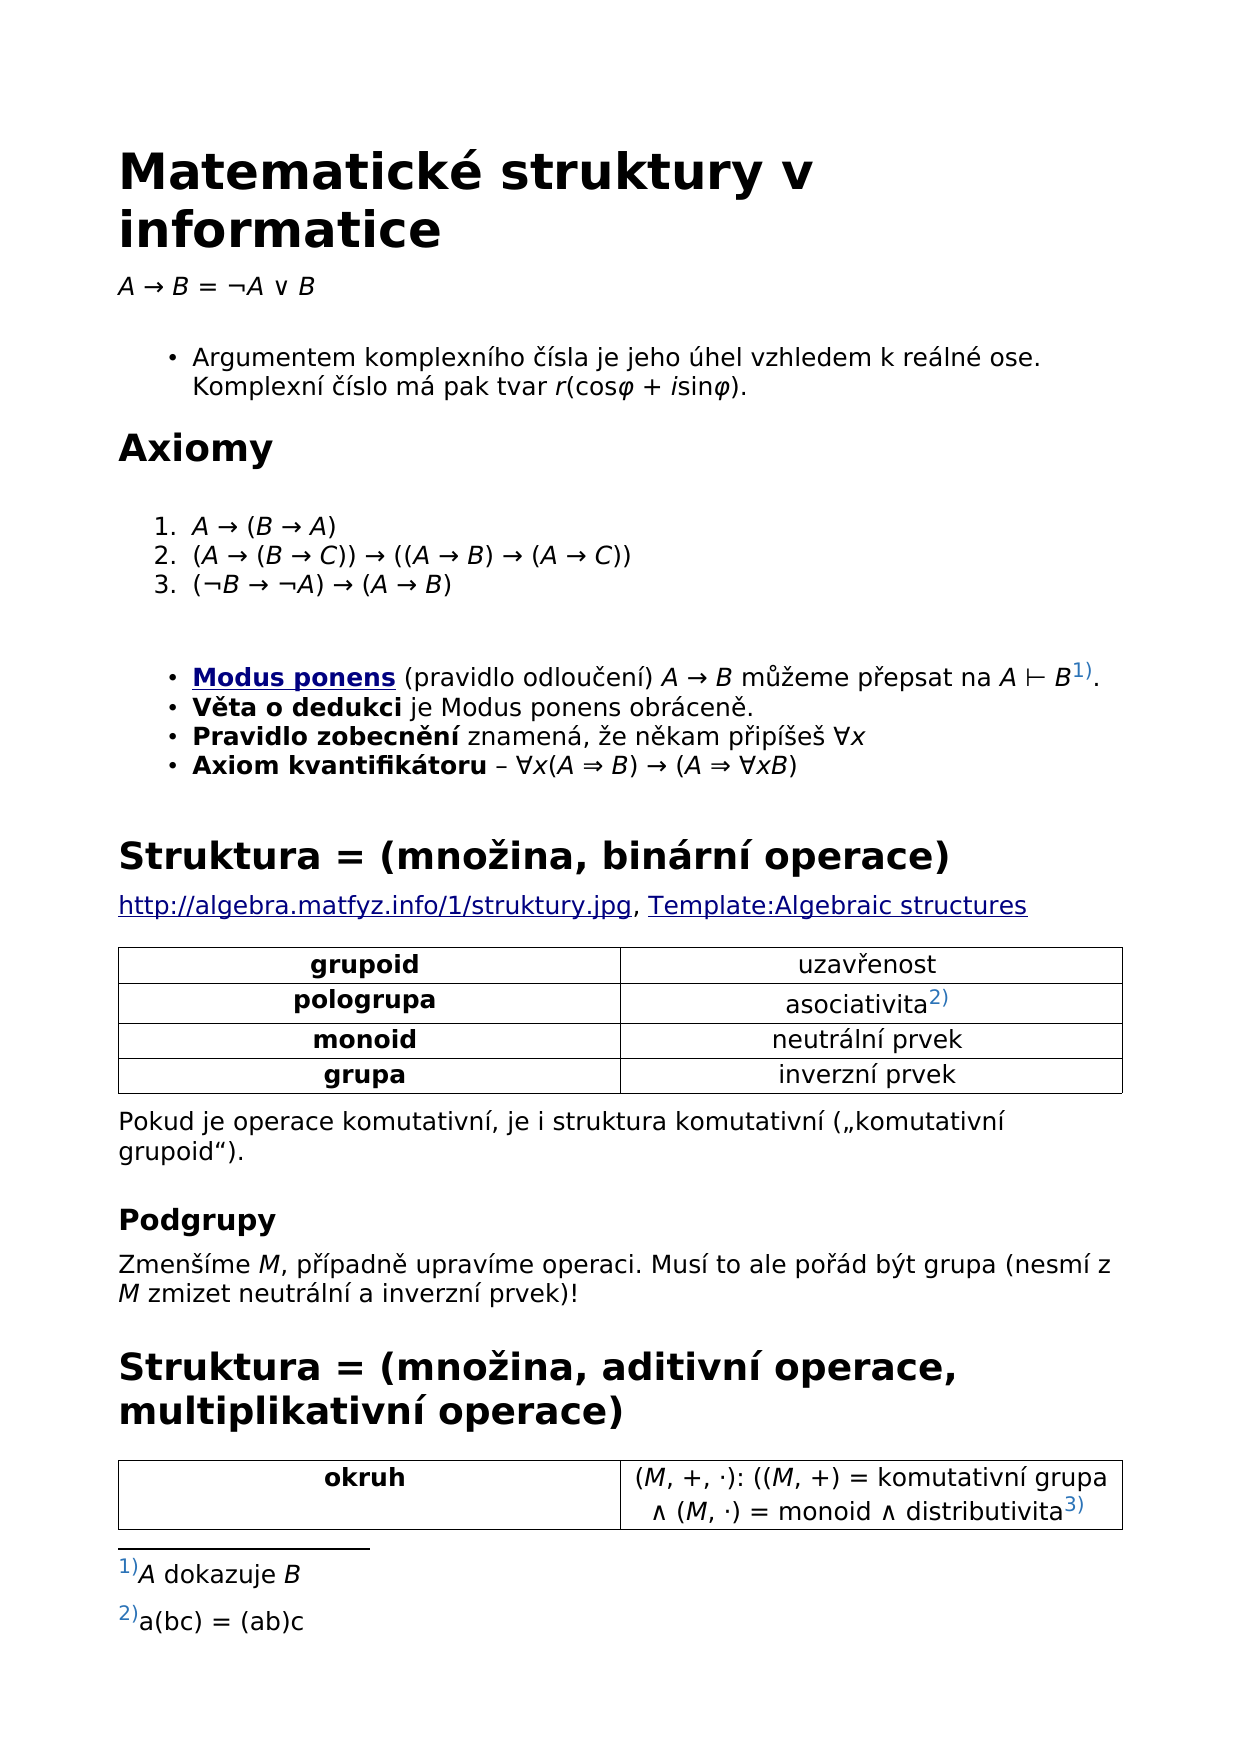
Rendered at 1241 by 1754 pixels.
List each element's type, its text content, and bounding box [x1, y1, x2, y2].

subtitle Struktura = (množina, aditivní operace, multiplikativní operace) [118, 1346, 1122, 1433]
table_header grupoid [119, 948, 620, 982]
text Zmenšíme M, případně upravíme operaci. Musí to ale pořád být grupa (nesmí z M zmizet neutrální a inverzní prvek)! [118, 1250, 1122, 1308]
text A → B = ¬A ∨ B [118, 272, 1122, 301]
subtitle Podgrupy [118, 1203, 1122, 1237]
text Pokud je operace komutativní, je i struktura komutativní („komutativní grupoid“). [118, 1107, 1122, 1166]
list Modus ponens (pravidlo odloučení) A → B můžeme přepsat na A ⊢ B. [177, 659, 1122, 693]
table_cell inverzní prvek [621, 1059, 1122, 1093]
table_cell grupa [119, 1059, 620, 1093]
table_cell asociativita [621, 984, 1122, 1022]
list (¬B → ¬A) → (A → B) [177, 571, 1122, 600]
text http://algebra.matfyz.info/1/struktury.jpg, Template:Algebraic structures [118, 891, 1122, 920]
list Pravidlo zobecnění znamená, že někam připíšeš ∀x [177, 722, 1122, 751]
table_cell neutrální prvek [621, 1024, 1122, 1057]
table_header (M, +, ·): ((M, +) = komutativní grupa ∧ (M, ·) = monoid ∧ distributivita [621, 1461, 1122, 1529]
list A dokazuje B [118, 1555, 1122, 1589]
list Věta o dedukci je Modus ponens obráceně. [177, 693, 1122, 722]
table_cell monoid [119, 1024, 620, 1057]
table_cell pologrupa [119, 984, 620, 1022]
list Axiom kvantifikátoru – ∀x(A ⇒ B) → (A ⇒ ∀xB) [177, 751, 1122, 780]
subtitle Axiomy [118, 427, 1122, 470]
list (A → (B → C)) → ((A → B) → (A → C)) [177, 541, 1122, 571]
list A → (B → A) [177, 512, 1122, 541]
table_header okruh [119, 1461, 620, 1529]
list Argumentem komplexního čísla je jeho úhel vzhledem k reálné ose. Komplexní číslo má pak tvar r(cosφ + isinφ). [177, 343, 1122, 402]
subtitle Matematické struktury v informatice [118, 143, 1122, 259]
subtitle Struktura = (množina, binární operace) [118, 835, 1122, 878]
table_header uzavřenost [621, 948, 1122, 982]
